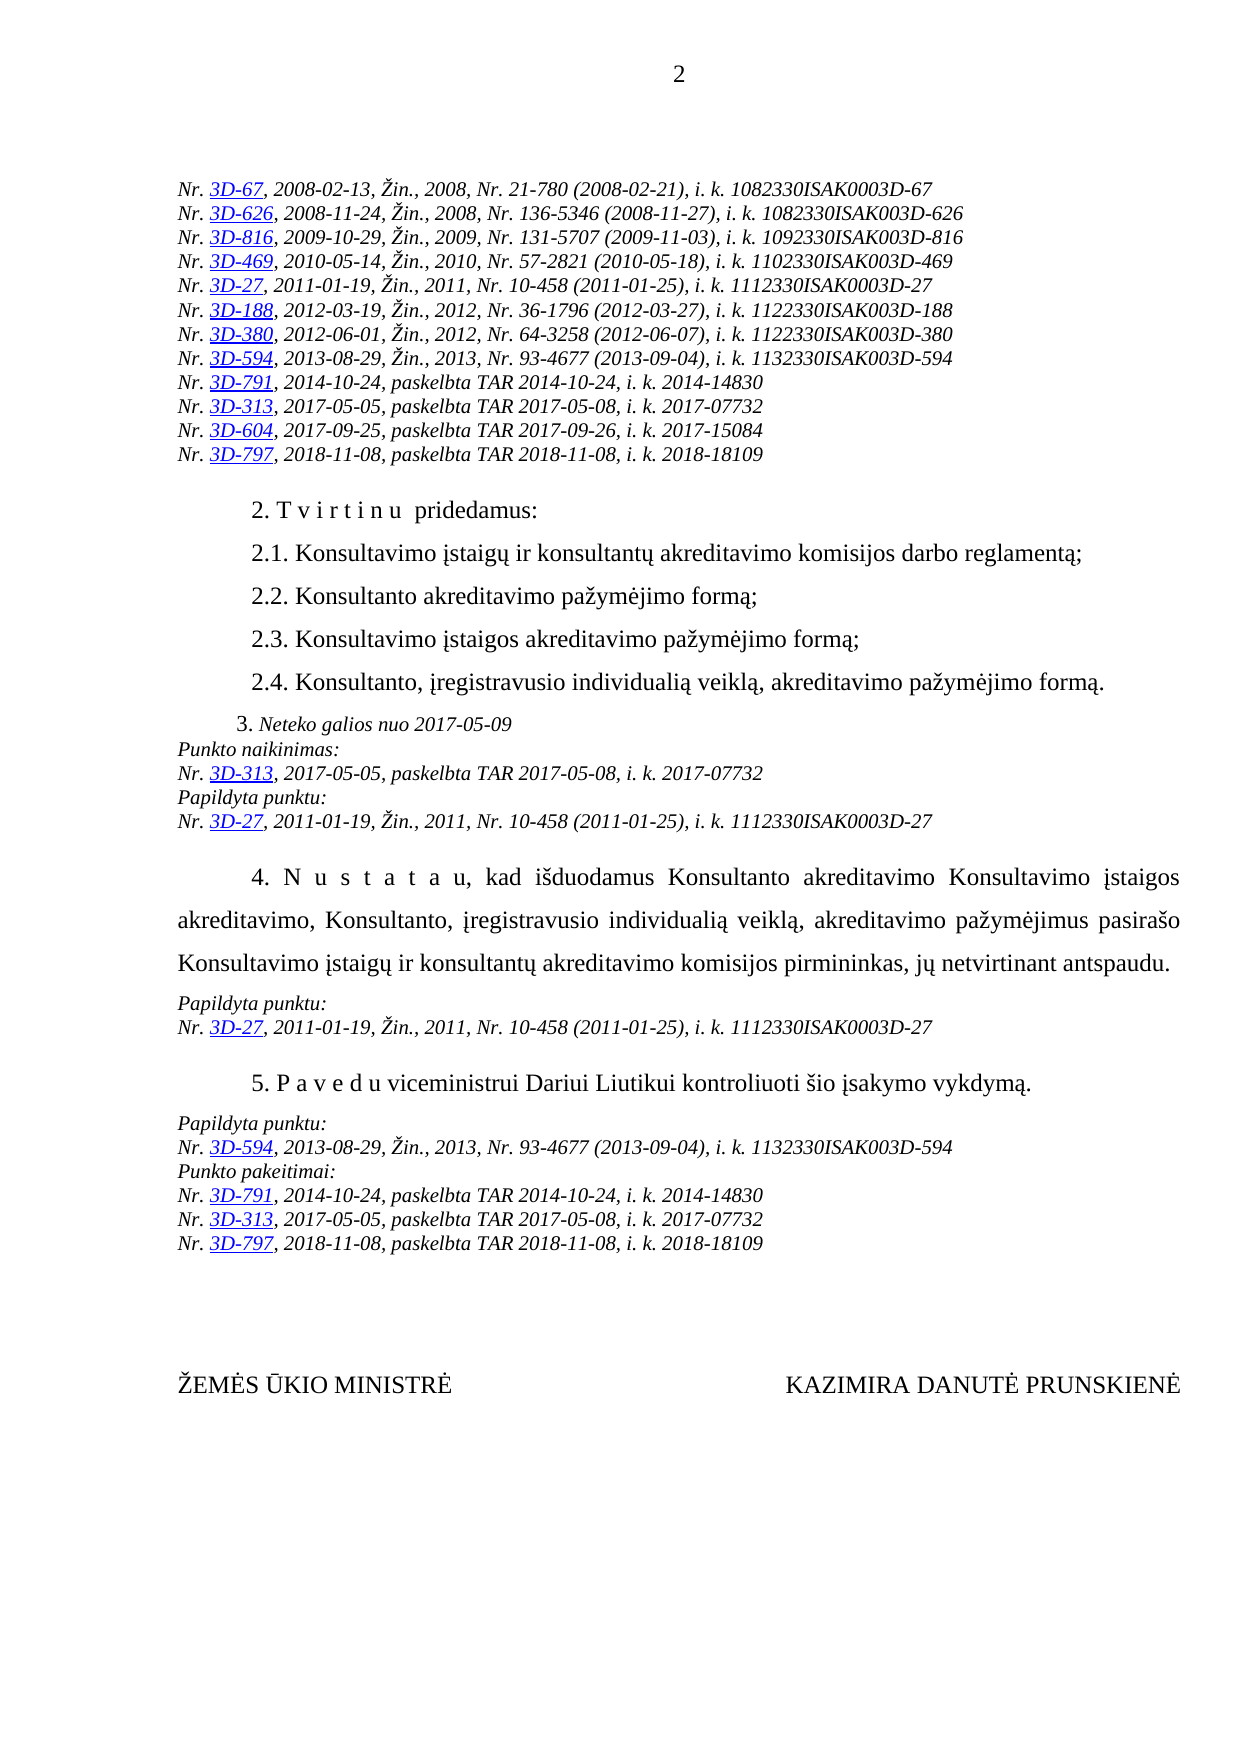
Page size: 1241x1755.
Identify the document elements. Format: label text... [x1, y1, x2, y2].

text Nr. 3D-604, 2017-09-25, paskelbta TAR 2017-09-26, i. k. 2017-15084 [177, 418, 1181, 442]
text Nr. 3D-594, 2013-08-29, Žin., 2013, Nr. 93-4677 (2013-09-04), i. k. 1132330ISAK003D-594 [177, 1135, 1181, 1159]
text Nr. 3D-313, 2017-05-05, paskelbta TAR 2017-05-08, i. k. 2017-07732 [177, 761, 1181, 785]
text Papildyta punktu: [177, 1111, 1181, 1135]
text Nr. 3D-816, 2009-10-29, Žin., 2009, Nr. 131-5707 (2009-11-03), i. k. 1092330ISAK003D-816 [177, 225, 1181, 249]
text Nr. 3D-27, 2011-01-19, Žin., 2011, Nr. 10-458 (2011-01-25), i. k. 1112330ISAK0003D-27 [177, 809, 1181, 833]
text Nr. 3D-27, 2011-01-19, Žin., 2011, Nr. 10-458 (2011-01-25), i. k. 1112330ISAK0003D-27 [177, 273, 1181, 297]
text 2.4. Konsultanto, įregistravusio individualią veiklą, akreditavimo pažymėjimo formą. [177, 667, 1181, 696]
text Nr. 3D-797, 2018-11-08, paskelbta TAR 2018-11-08, i. k. 2018-18109 [177, 1231, 1181, 1255]
text Nr. 3D-626, 2008-11-24, Žin., 2008, Nr. 136-5346 (2008-11-27), i. k. 1082330ISAK003D-626 [177, 201, 1181, 225]
text 2.2. Konsultanto akreditavimo pažymėjimo formą; [177, 581, 1181, 610]
text Nr. 3D-67, 2008-02-13, Žin., 2008, Nr. 21-780 (2008-02-21), i. k. 1082330ISAK0003D-67 [177, 177, 1181, 201]
text Papildyta punktu: [177, 785, 1181, 809]
text 2.3. Konsultavimo įstaigos akreditavimo pažymėjimo formą; [177, 624, 1181, 653]
text 4. N u s t a t a u, kad išduodamus Konsultanto akreditavimo Konsultavimo įstaigos akreditavimo, Konsultanto, įregistravusio individualią veiklą, akreditavimo pažymėjimus pasirašo Konsultavimo įstaigų ir konsultantų akreditavimo komisijos pirmininkas, jų netvirtinant antspaudu. [177, 862, 1181, 977]
text Nr. 3D-594, 2013-08-29, Žin., 2013, Nr. 93-4677 (2013-09-04), i. k. 1132330ISAK003D-594 [177, 346, 1181, 370]
text Nr. 3D-27, 2011-01-19, Žin., 2011, Nr. 10-458 (2011-01-25), i. k. 1112330ISAK0003D-27 [177, 1015, 1181, 1039]
text 5. P a v e d u viceministrui Dariui Liutikui kontroliuoti šio įsakymo vykdymą. [177, 1068, 1181, 1097]
text Nr. 3D-791, 2014-10-24, paskelbta TAR 2014-10-24, i. k. 2014-14830 [177, 370, 1181, 394]
text 3. Neteko galios nuo 2017-05-09 [177, 710, 1181, 737]
text ŽEMĖS ŪKIO MINISTRĖ KAZIMIRA DANUTĖ PRUNSKIENĖ [177, 1370, 1181, 1399]
text Nr. 3D-313, 2017-05-05, paskelbta TAR 2017-05-08, i. k. 2017-07732 [177, 1207, 1181, 1231]
text Nr. 3D-188, 2012-03-19, Žin., 2012, Nr. 36-1796 (2012-03-27), i. k. 1122330ISAK003D-188 [177, 297, 1181, 322]
text Punkto pakeitimai: [177, 1159, 1181, 1183]
text Nr. 3D-380, 2012-06-01, Žin., 2012, Nr. 64-3258 (2012-06-07), i. k. 1122330ISAK003D-380 [177, 322, 1181, 346]
text Nr. 3D-797, 2018-11-08, paskelbta TAR 2018-11-08, i. k. 2018-18109 [177, 442, 1181, 466]
text Punkto naikinimas: [177, 737, 1181, 761]
text Nr. 3D-469, 2010-05-14, Žin., 2010, Nr. 57-2821 (2010-05-18), i. k. 1102330ISAK003D-469 [177, 249, 1181, 273]
text 2. Tvirtinu pridedamus: [177, 495, 1181, 523]
text Nr. 3D-313, 2017-05-05, paskelbta TAR 2017-05-08, i. k. 2017-07732 [177, 394, 1181, 418]
text Nr. 3D-791, 2014-10-24, paskelbta TAR 2014-10-24, i. k. 2014-14830 [177, 1183, 1181, 1207]
text 2.1. Konsultavimo įstaigų ir konsultantų akreditavimo komisijos darbo reglamentą; [177, 538, 1181, 567]
text Papildyta punktu: [177, 991, 1181, 1015]
